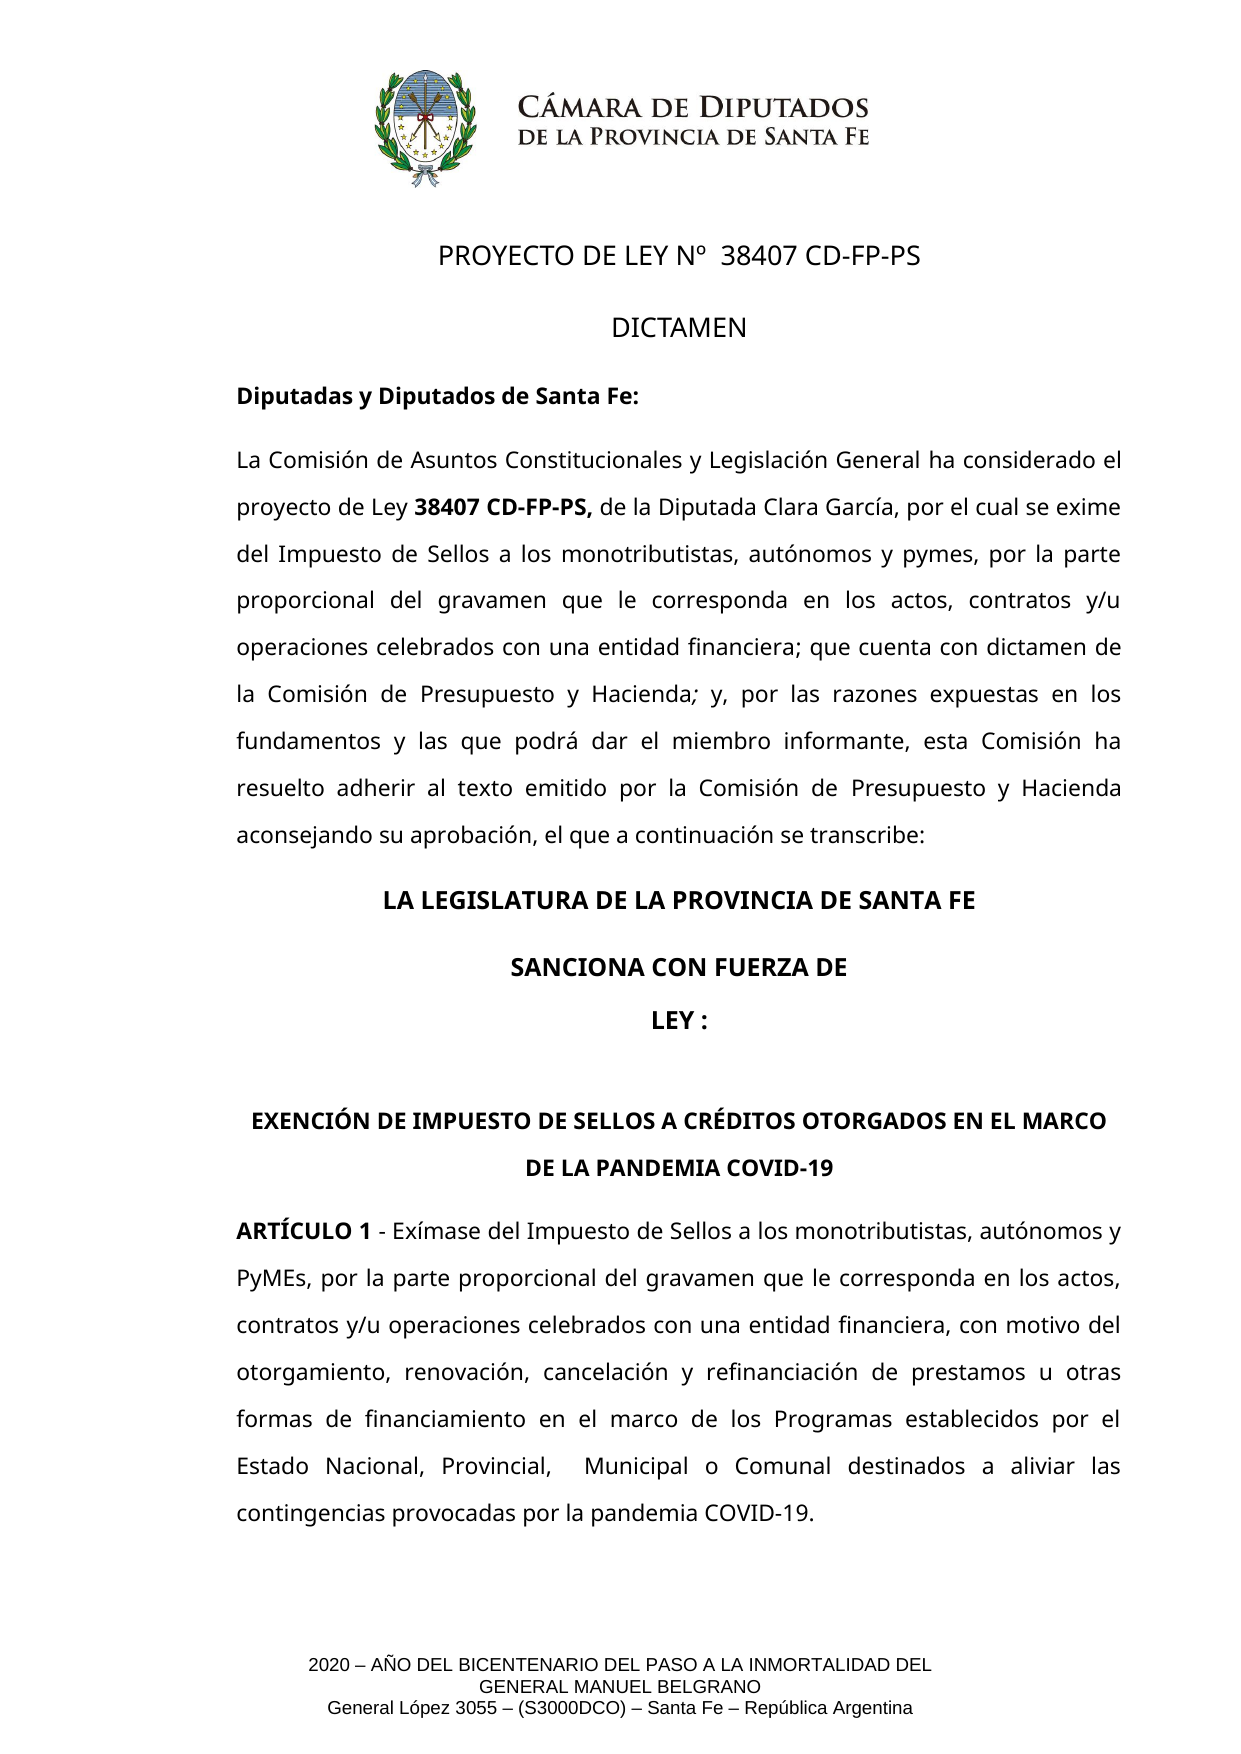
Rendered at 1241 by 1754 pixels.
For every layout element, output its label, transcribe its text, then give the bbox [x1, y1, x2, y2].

text PROYECTO DE LEY Nº 38407 CD-FP-PS [236, 236, 1122, 273]
text EXENCIÓN DE IMPUESTO DE SELLOS A CRÉDITOS OTORGADOS EN EL MARCO DE LA PANDEMIA COVID-19 [236, 1105, 1122, 1183]
text LEY : [236, 1003, 1122, 1037]
text Diputadas y Diputados de Santa Fe: [236, 380, 1122, 411]
text LA LEGISLATURA DE LA PROVINCIA DE SANTA FE [236, 882, 1122, 916]
text DICTAMEN [236, 308, 1122, 345]
picture [374, 70, 869, 192]
text ARTÍCULO 1 - Exímase del Impuesto de Sellos a los monotributistas, autónomos y PyMEs, por la parte proporcional del gravamen que le corresponda en los actos, contratos y/u operaciones celebrados con una entidad financiera, con motivo del otorgamiento, renovación, cancelación y refinanciación de prestamos u otras formas de financiamiento en el marco de los Programas establecidos por el Estado Nacional, Provincial, Municipal o Comunal destinados a aliviar las contingencias provocadas por la pandemia COVID-19. [236, 1215, 1122, 1528]
text La Comisión de Asuntos Constitucionales y Legislación General ha considerado el proyecto de Ley 38407 CD-FP-PS, de la Diputada Clara García, por el cual se exime del Impuesto de Sellos a los monotributistas, autónomos y pymes, por la parte proporcional del gravamen que le corresponda en los actos, contratos y/u operaciones celebrados con una entidad financiera; que cuenta con dictamen de la Comisión de Presupuesto y Hacienda; y, por las razones expuestas en los fundamentos y las que podrá dar el miembro informante, esta Comisión ha resuelto adherir al texto emitido por la Comisión de Presupuesto y Hacienda aconsejando su aprobación, el que a continuación se transcribe: [236, 444, 1122, 850]
text SANCIONA CON FUERZA DE [236, 950, 1122, 984]
